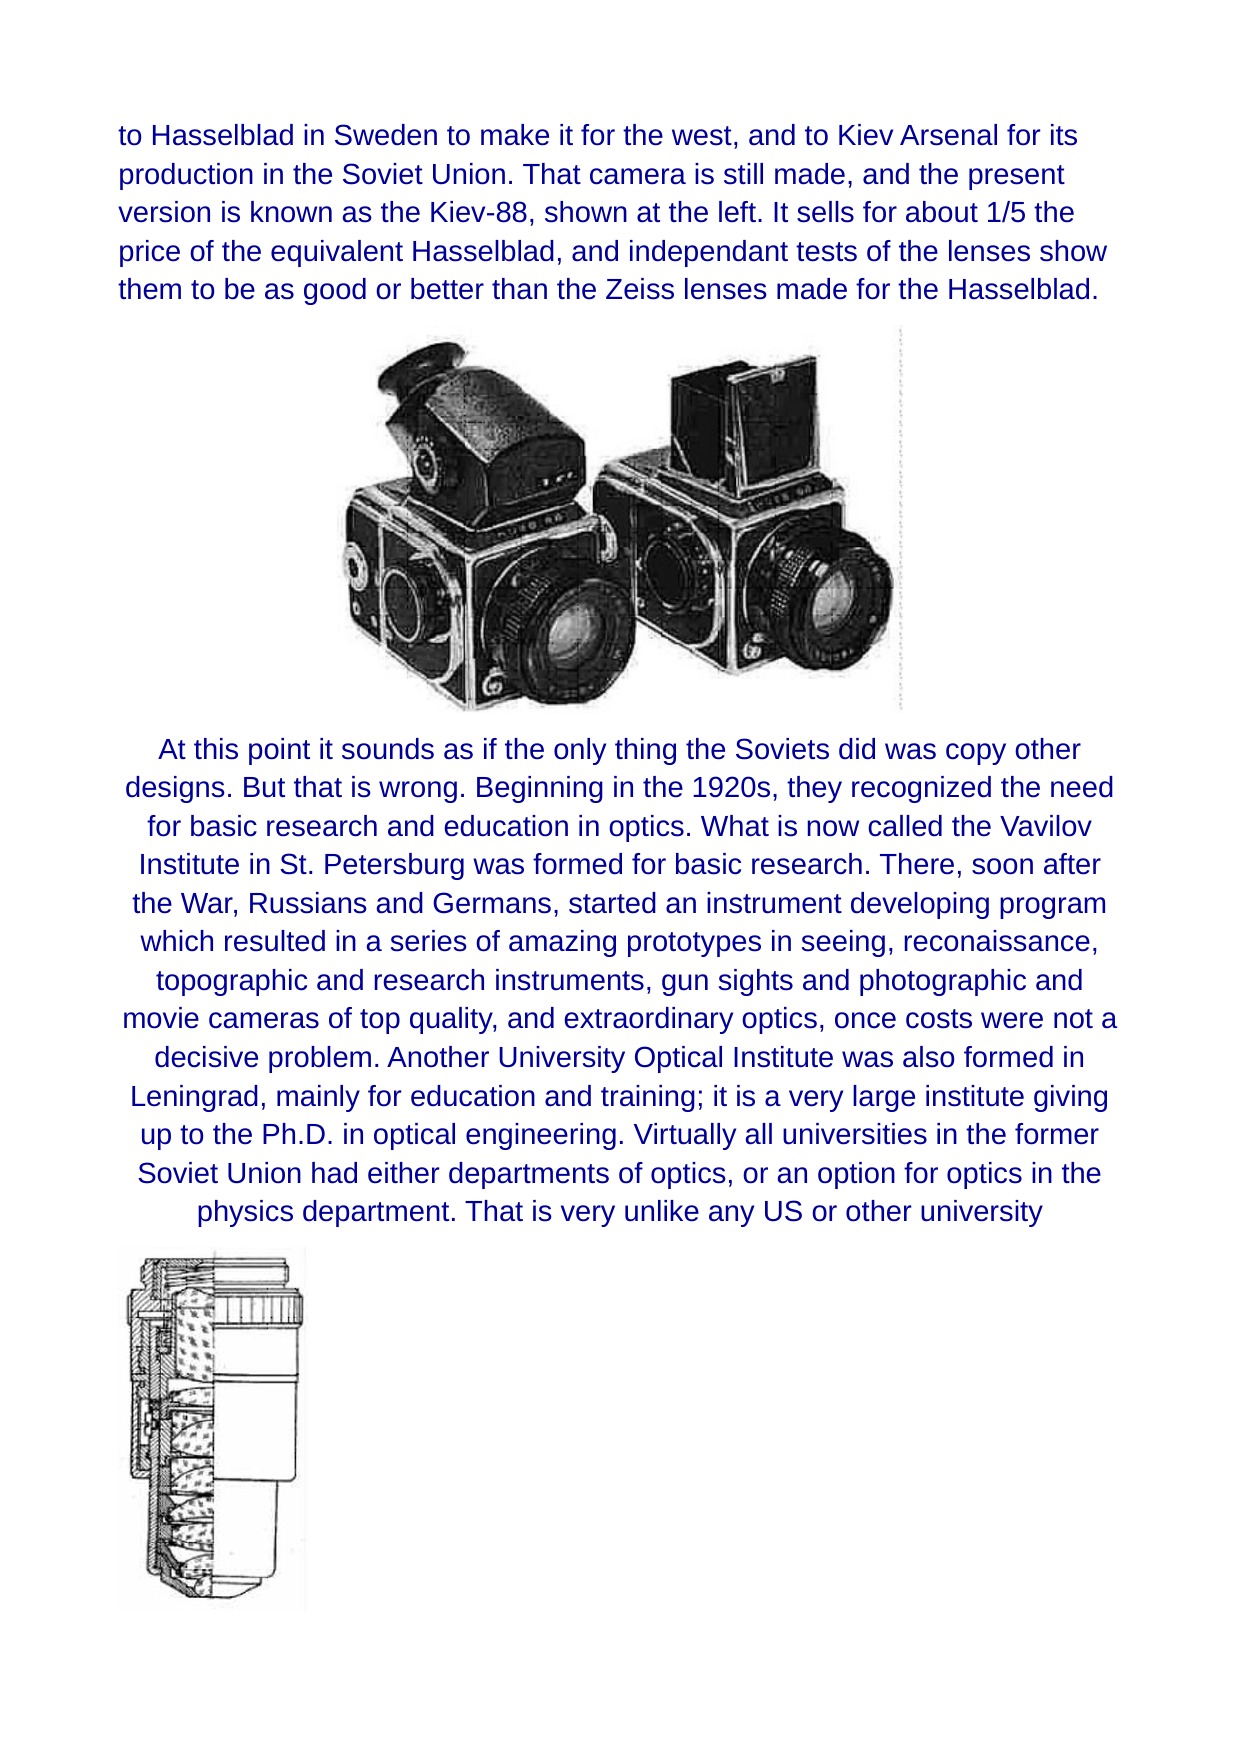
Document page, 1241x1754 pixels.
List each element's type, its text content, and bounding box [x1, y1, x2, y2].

picture [118, 1247, 309, 1612]
text At this point it sounds as if the only thing the Soviets did was copy other designs. But that is wrong. Beginning in the 1920s, they recognized the need for basic research and education in optics. What is now called the Vavilov Institute in St. Petersburg was formed for basic research. There, soon after the War, Russians and Germans, started an instrument developing program which resulted in a series of amazing prototypes in seeing, reconaissance, topographic and research instruments, gun sights and photographic and movie cameras of top quality, and extraordinary optics, once costs were not a decisive problem. Another University Optical Institute was also formed in Leningrad, mainly for education and training; it is a very large institute giving up to the Ph.D. in optical engineering. Virtually all universities in the former Soviet Union had either departments of optics, or an option for optics in the physics department. That is very unlike any US or other university [118, 732, 1122, 1228]
picture [336, 325, 904, 713]
text to Hasselblad in Sweden to make it for the west, and to Kiev Arsenal for its production in the Soviet Union. That camera is still made, and the present version is known as the Kiev-88, shown at the left. It sells for about 1/5 the price of the equivalent Hasselblad, and independant tests of the lenses show them to be as good or better than the Zeiss lenses made for the Hasselblad. [118, 118, 1122, 306]
